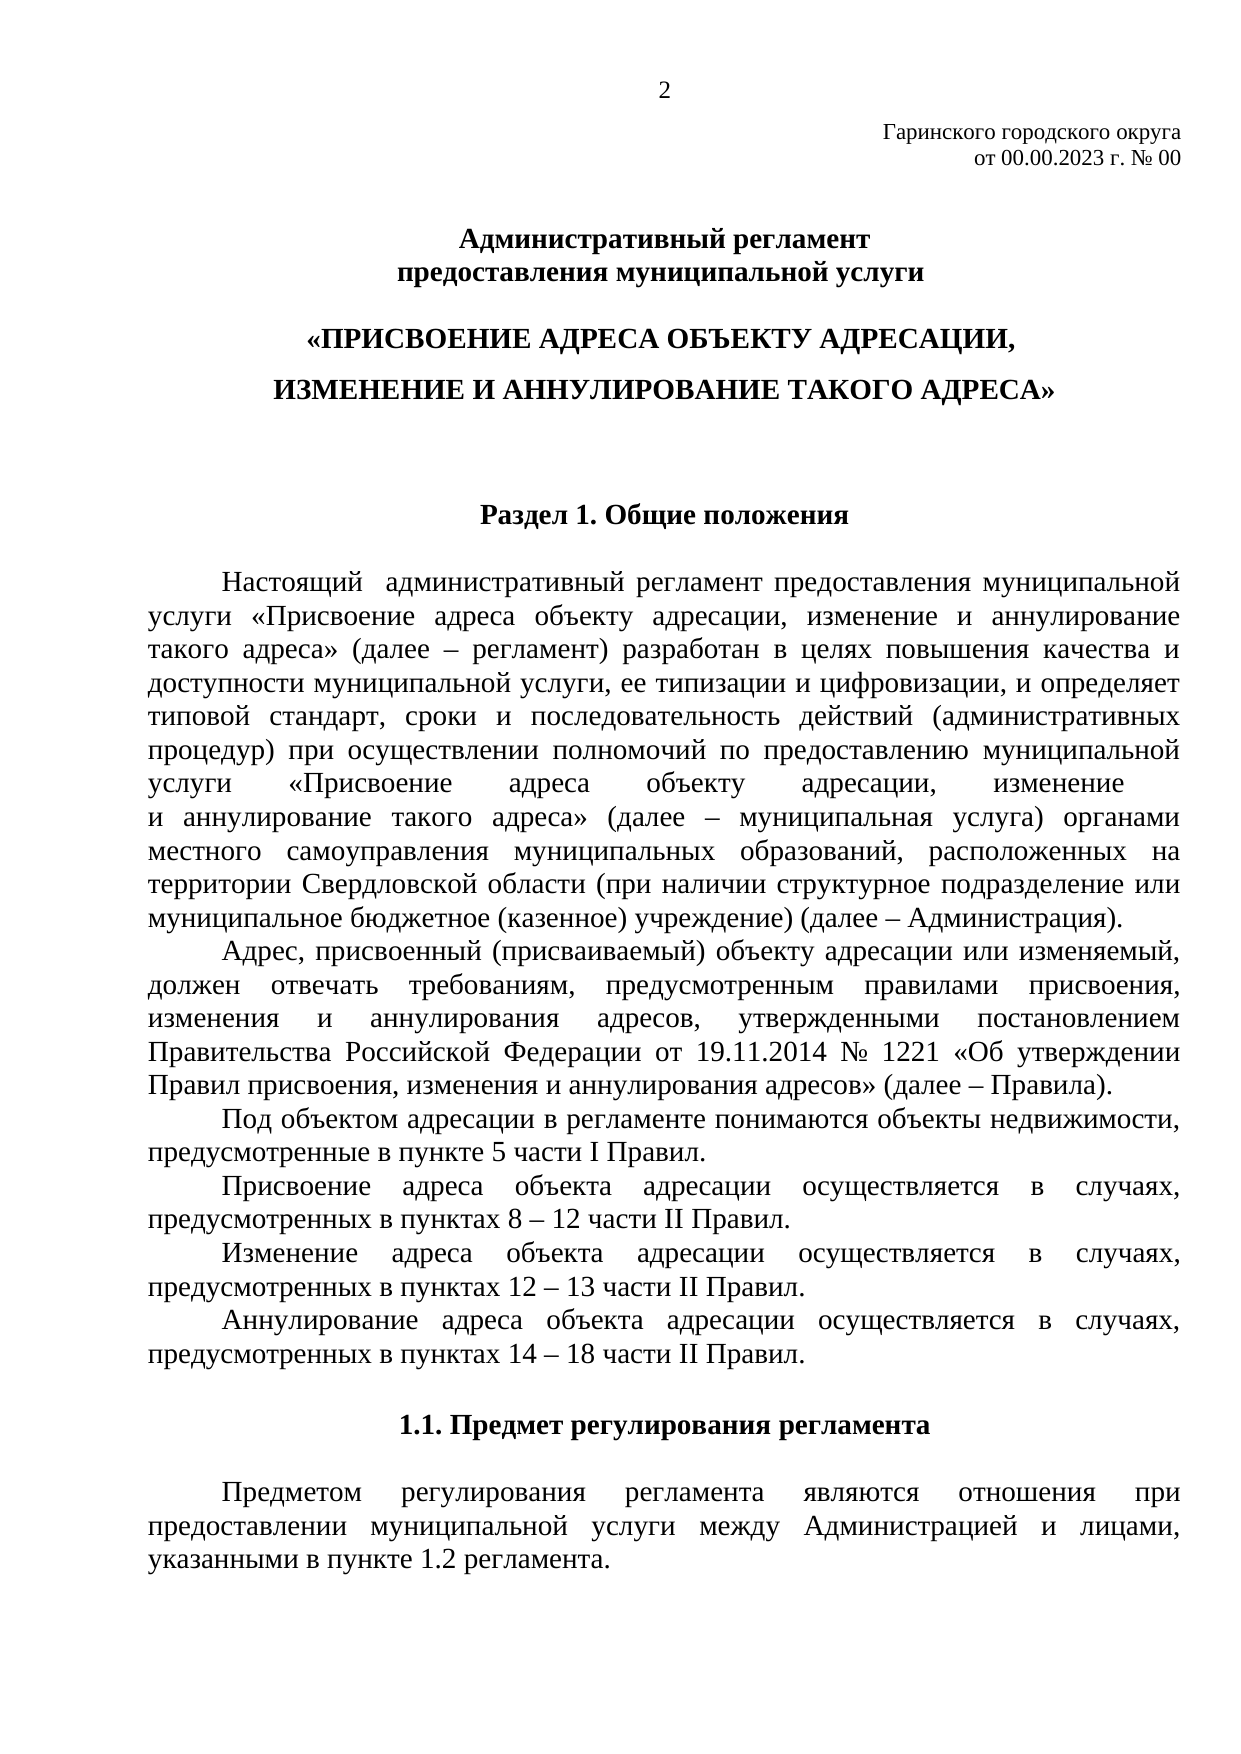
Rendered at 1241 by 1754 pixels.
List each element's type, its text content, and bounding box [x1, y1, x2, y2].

text Присвоение адреса объекта адресации осуществляется в случаях, предусмотренных в пунктах 8 – 12 части II Правил. [148, 1168, 1181, 1235]
text Предметом регулирования регламента являются отношения при предоставлении муниципальной услуги между Администрацией и лицами, указанными в пункте 1.2 регламента. [148, 1474, 1181, 1575]
text Изменение адреса объекта адресации осуществляется в случаях, предусмотренных в пунктах 12 – 13 части II Правил. [148, 1235, 1181, 1302]
subtitle ИЗМЕНЕНИЕ И АННУЛИРОВАНИЕ ТАКОГО АДРЕСА» [148, 372, 1181, 405]
text Адрес, присвоенный (присваиваемый) объекту адресации или изменяемый, должен отвечать требованиям, предусмотренным правилами присвоения, изменения и аннулирования адресов, утвержденными постановлением Правительства Российской Федерации от 19.11.2014 № 1221 «Об утверждении Правил присвоения, изменения и аннулирования адресов» (далее – Правила). [148, 933, 1181, 1101]
text Под объектом адресации в регламенте понимаются объекты недвижимости, предусмотренные в пункте 5 части I Правил. [148, 1101, 1181, 1168]
text от 00.00.2023 г. № 00 [148, 144, 1181, 171]
subtitle 1.1. Предмет регулирования регламента [148, 1407, 1181, 1441]
text Гаринского городского округа [148, 118, 1181, 144]
subtitle Административный регламент предоставления муниципальной услуги «ПРИСВОЕНИЕ АДРЕСА ОБЪЕКТУ АДРЕСАЦИИ, [148, 221, 1181, 355]
subtitle Раздел 1. Общие положения [148, 497, 1181, 531]
text Аннулирование адреса объекта адресации осуществляется в случаях, предусмотренных в пунктах 14 – 18 части II Правил. [148, 1302, 1181, 1369]
text Настоящий административный регламент предоставления муниципальной услуги «Присвоение адреса объекту адресации, изменение и аннулирование такого адреса» (далее – регламент) разработан в целях повышения качества и доступности муниципальной услуги, ее типизации и цифровизации, и определяет типовой стандарт, сроки и последовательность действий (административных процедур) при осуществлении полномочий по предоставлению муниципальной услуги «Присвоение адреса объекту адресации, изменение и аннулирование такого адреса» (далее – муниципальная услуга) органами местного самоуправления муниципальных образований, расположенных на территории Свердловской области (при наличии структурное подразделение или муниципальное бюджетное (казенное) учреждение) (далее – Администрация). [148, 564, 1181, 933]
